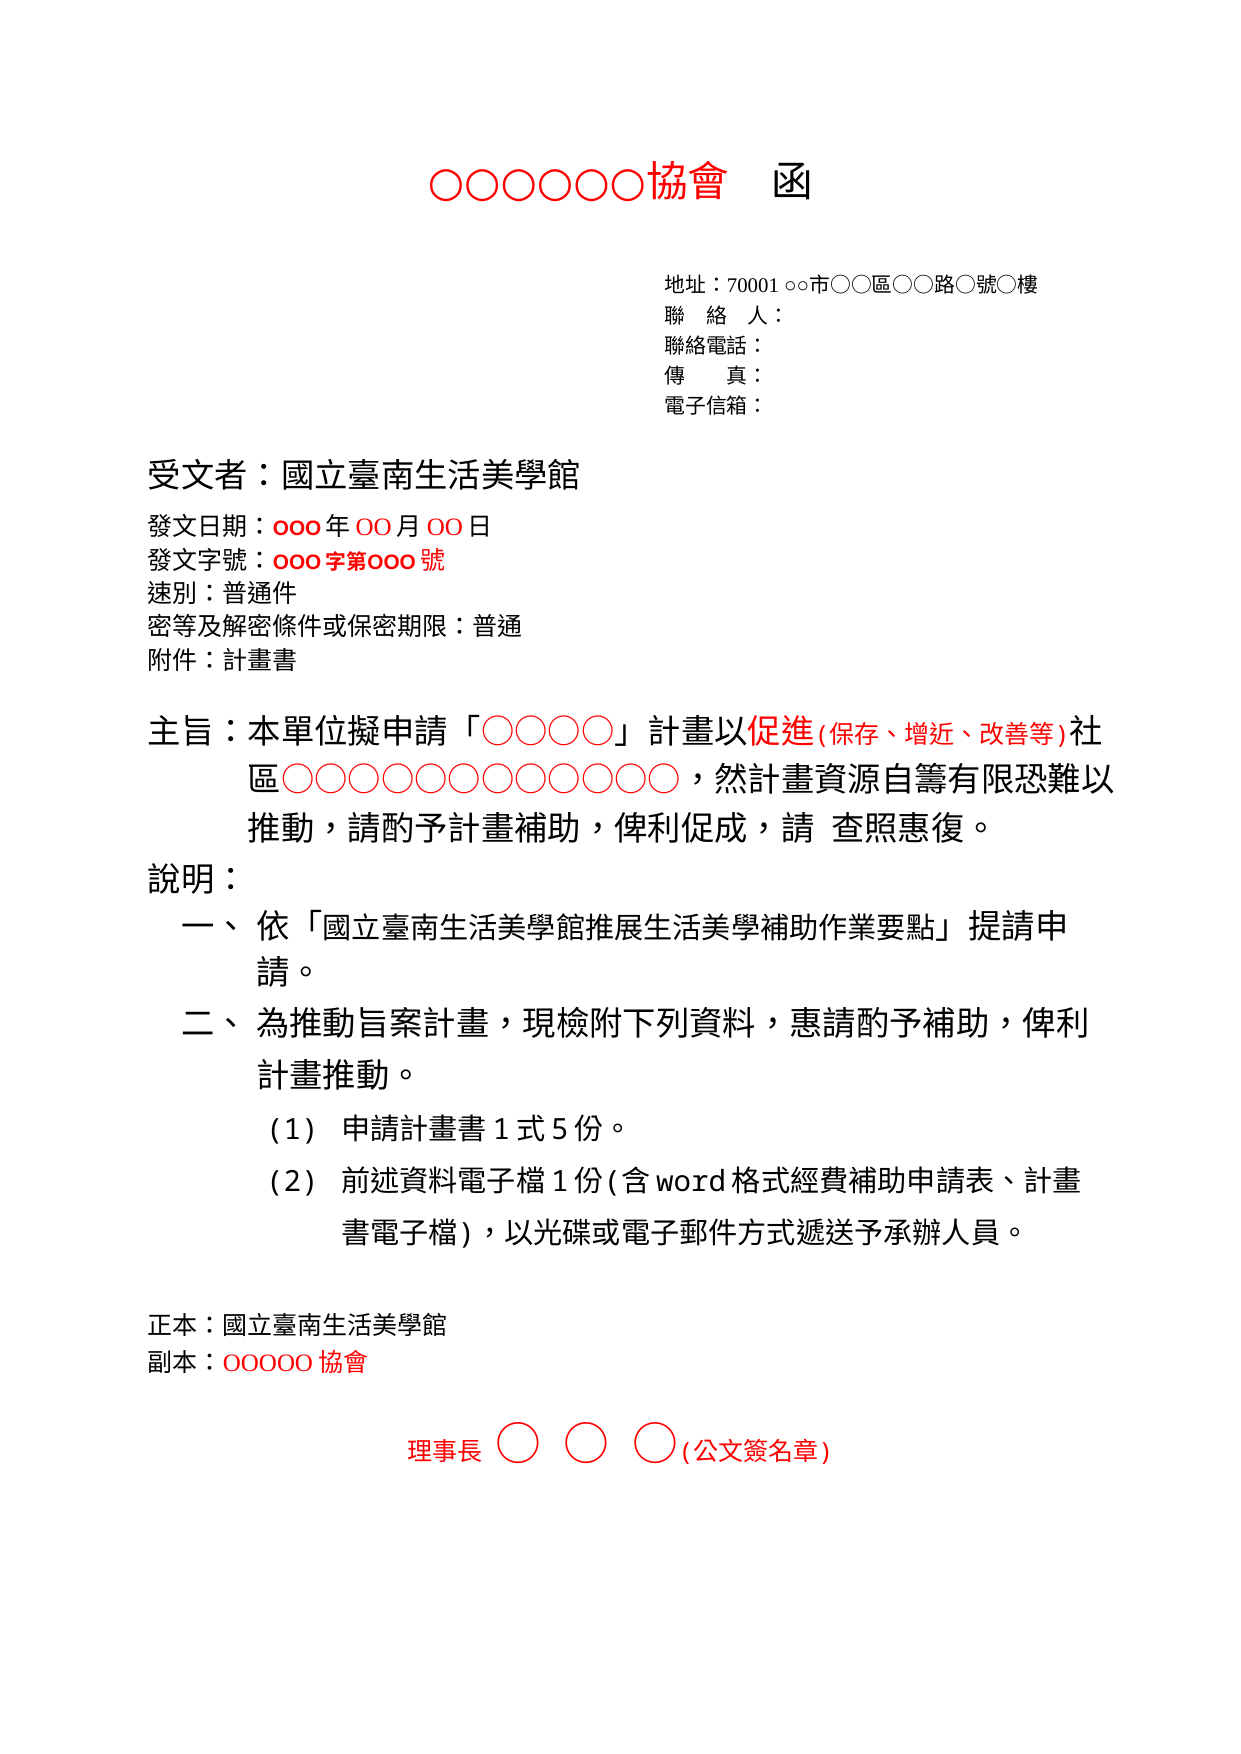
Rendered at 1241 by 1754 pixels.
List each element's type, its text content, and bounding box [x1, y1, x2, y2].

text ‌主旨：‌本單位擬申請「○○○○」計畫以促進(保存、增近、改善等)社區○○○○○○○○○○○○，然計畫資源自籌有限恐難以推動，請酌予計畫補助，俾利促成，請 查照惠復。 [148, 704, 1122, 849]
text 電子信箱： [664, 389, 1107, 420]
list 前述資料電子檔1份(含word格式經費補助申請表、計畫書電子檔)，以光碟或電子郵件方式遞送予承辦人員。 [266, 1149, 1093, 1254]
text 地址：70001 ○○市○○區○○路○號○樓 [664, 269, 1107, 299]
list 為推動旨案計畫，現檢附下列資料，惠請酌予補助，俾利計畫推動。 [181, 993, 1093, 1097]
text 傳 真： [664, 359, 1107, 389]
text ○○○○○○協會‌ ‌函 [148, 148, 1093, 208]
text 聯 絡 人： [664, 299, 1107, 329]
text 副本：OOOOO協會 [148, 1342, 1093, 1378]
text ‌速別：‌普通件 [148, 576, 1093, 609]
text ‌正本：‌國立臺南生活美學館 [148, 1306, 1093, 1342]
text ‌發文日期：‌‌OOO年OO月OO日 [148, 509, 1093, 542]
text 理事長 ○ ○ ○(公文簽名章) [148, 1407, 1093, 1473]
text ‌附件：‌計畫書 [148, 642, 1093, 676]
list 申請計畫書1式5份。 [266, 1097, 1093, 1149]
text 說明： [148, 849, 1093, 902]
text ‌密等及解密條件或保密期限：‌普通 [148, 609, 1093, 642]
text ‌受文者：‌國立臺南生活美學館 [148, 448, 1093, 497]
text 聯絡電話： [664, 329, 1107, 359]
list 依「國立臺南生活美學館推展生活美學補助作業要點」提請申請。 [181, 902, 1093, 993]
text ‌發文字號：‌‌OOO字第‌OOO號‌ [148, 542, 1093, 576]
